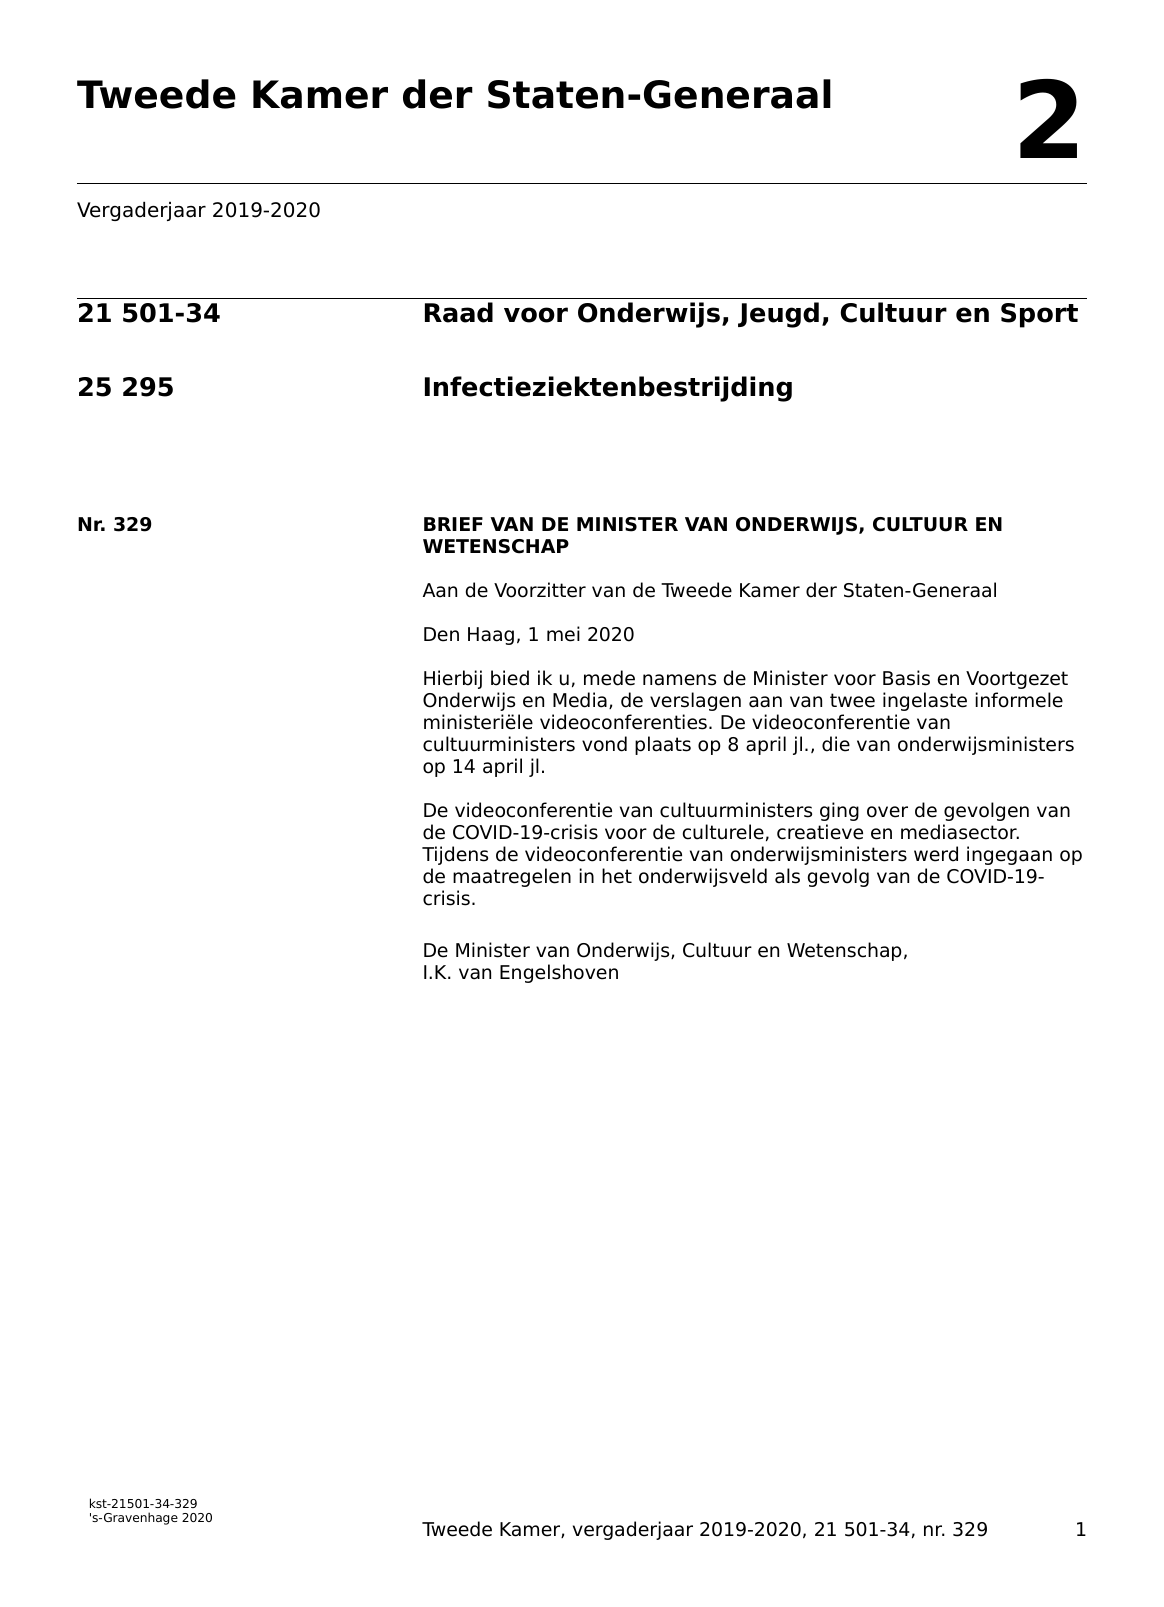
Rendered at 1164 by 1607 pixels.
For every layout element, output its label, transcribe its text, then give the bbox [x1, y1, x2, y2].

text Hierbij bied ik u, mede namens de Minister voor Basis en Voortgezet Onderwijs en Media, de verslagen aan van twee ingelaste informele ministeriële videoconferenties. De videoconferentie van cultuurministers vond plaats op 8 april jl., die van onderwijsministers op 14 april jl. [422, 668, 1087, 778]
subtitle 21 501-34 Raad voor Onderwijs, Jeugd, Cultuur en Sport [77, 299, 1087, 329]
text De videoconferentie van cultuurministers ging over de gevolgen van de COVID-19-crisis voor de culturele, creatieve en mediasector. Tijdens de videoconferentie van onderwijsministers werd ingegaan op de maatregelen in het onderwijsveld als gevolg van de COVID-19-crisis. [422, 800, 1087, 910]
table_cell Vergaderjaar 2019-2020 [77, 184, 1087, 298]
subtitle Nr. 329 BRIEF VAN DE MINISTER VAN ONDERWIJS, CULTUUR EN WETENSCHAP [77, 514, 1087, 558]
text kst-21501-34-329 [88, 1497, 323, 1511]
subtitle 25 295 Infectieziektenbestrijding [77, 373, 1087, 403]
text De Minister van Onderwijs, Cultuur en Wetenschap, I.K. van Engelshoven [422, 940, 1087, 984]
table_header Tweede Kamer der Staten-Generaal [77, 59, 886, 183]
text Aan de Voorzitter van de Tweede Kamer der Staten-Generaal [422, 580, 1087, 602]
text 's-Gravenhage 2020 [88, 1511, 323, 1525]
table_header 2 [886, 59, 1087, 183]
text Den Haag, 1 mei 2020 [422, 624, 1087, 646]
